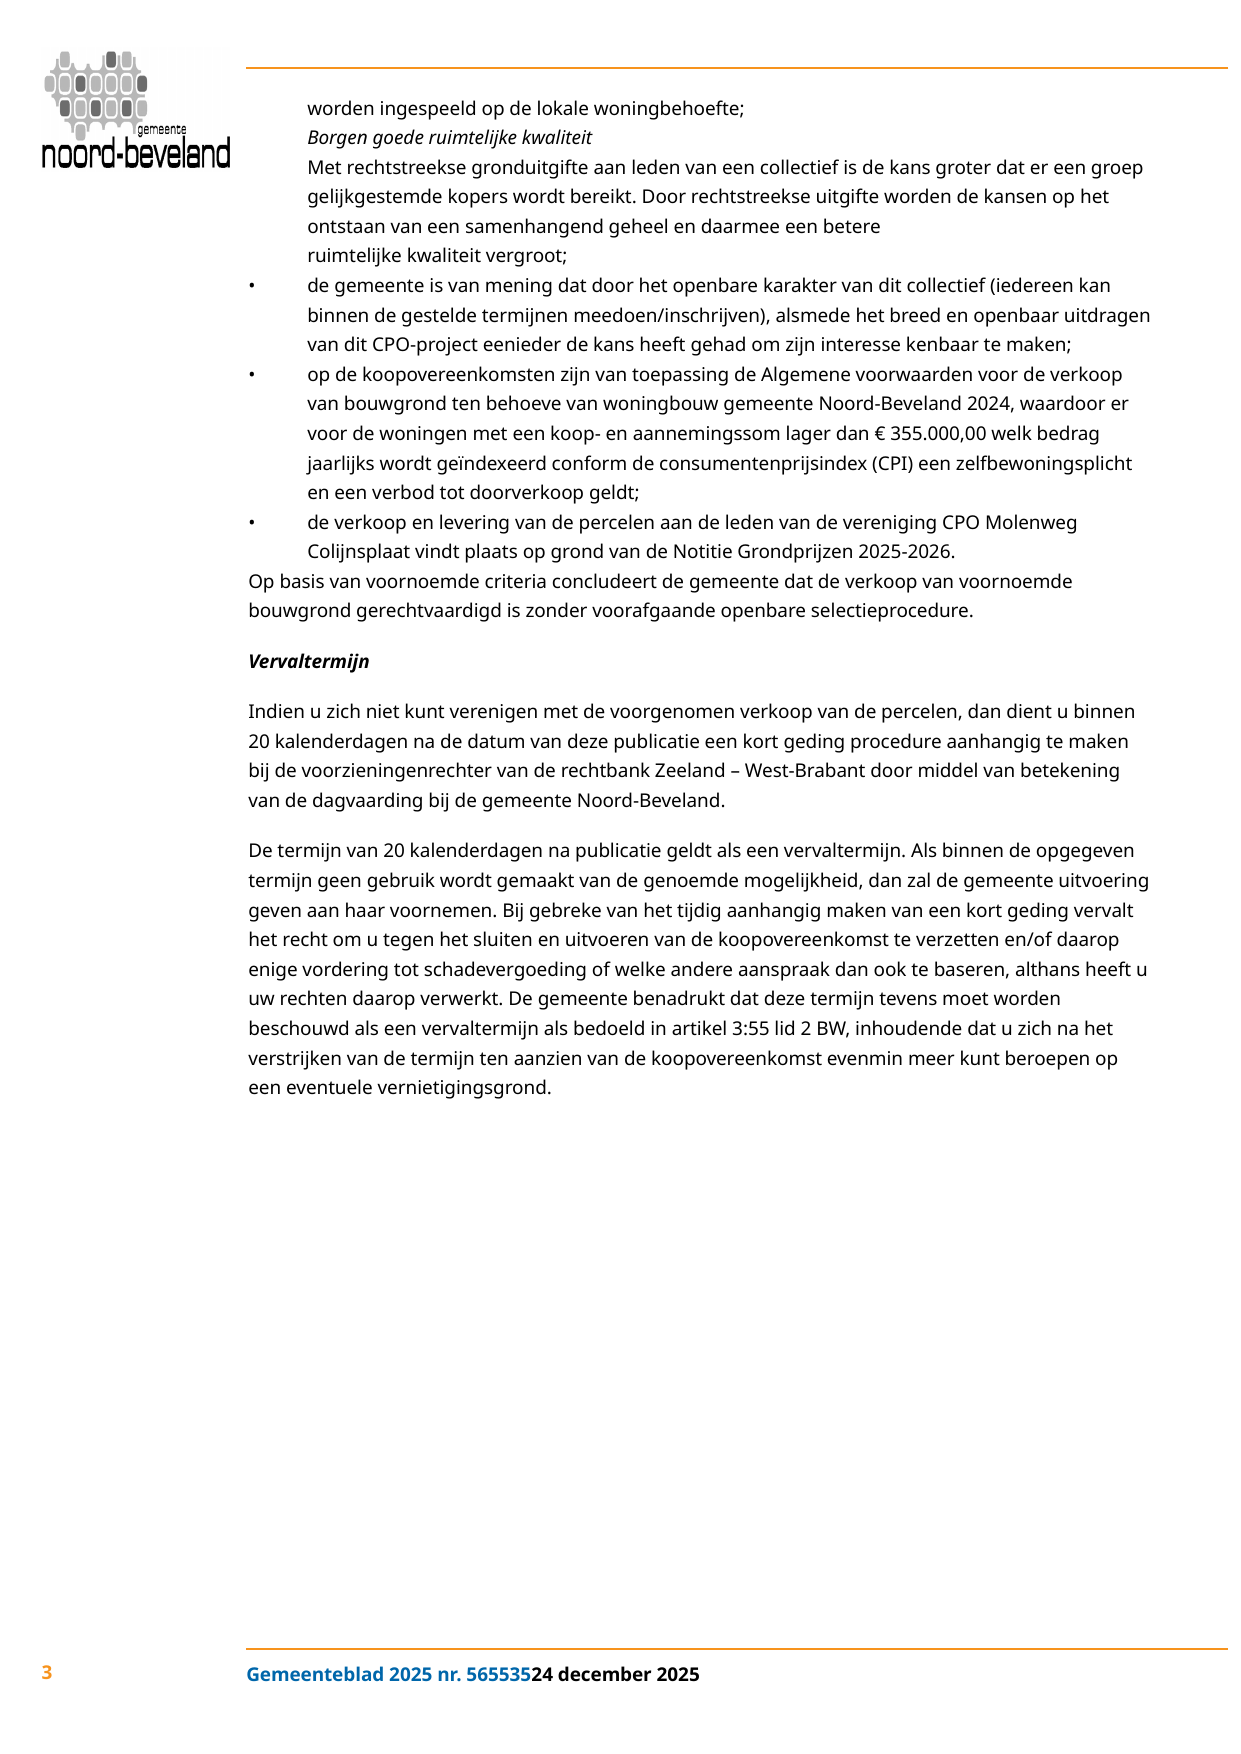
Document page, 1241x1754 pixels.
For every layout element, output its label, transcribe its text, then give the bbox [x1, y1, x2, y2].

list Met rechtstreekse gronduitgifte aan leden van een collectief is de kans groter dat er een groep gelijkgestemde kopers wordt bereikt. Door rechtstreekse uitgifte worden de kansen op het ontstaan van een samenhangend geheel en daarmee een betere [248, 154, 1152, 239]
text Indien u zich niet kunt verenigen met de voorgenomen verkoop van de percelen, dan dient u binnen 20 kalenderdagen na de datum van deze publicatie een kort geding procedure aanhangig te maken bij de voorzieningenrechter van de rechtbank Zeeland – West-Brabant door middel van betekening van de dagvaarding bij de gemeente Noord-Beveland. [248, 698, 1152, 813]
text Vervaltermijn [248, 648, 1152, 674]
text Op basis van voornoemde criteria concludeert de gemeente dat de verkoop van voornoemde bouwgrond gerechtvaardigd is zonder voorafgaande openbare selectieprocedure. [248, 568, 1152, 623]
list worden ingespeeld op de lokale woningbehoefte; [248, 95, 1152, 121]
text De termijn van 20 kalenderdagen na publicatie geldt als een vervaltermijn. Als binnen de opgegeven termijn geen gebruik wordt gemaakt van de genoemde mogelijkheid, dan zal de gemeente uitvoering geven aan haar voornemen. Bij gebreke van het tijdig aanhangig maken van een kort geding vervalt het recht om u tegen het sluiten en uitvoeren van de koopovereenkomst te verzetten en/of daarop enige vordering tot schadevergoeding of welke andere aanspraak dan ook te baseren, althans heeft u uw rechten daarop verwerkt. De gemeente benadrukt dat deze termijn tevens moet worden beschouwd als een vervaltermijn als bedoeld in artikel 3:55 lid 2 BW, inhoudende dat u zich na het verstrijken van de termijn ten aanzien van de koopovereenkomst evenmin meer kunt beroepen op een eventuele vernietigingsgrond. [248, 838, 1152, 1100]
list de verkoop en levering van de percelen aan de leden van de vereniging CPO Molenweg Colijnsplaat vindt plaats op grond van de Notitie Grondprijzen 2025-2026. [248, 509, 1152, 564]
list ruimtelijke kwaliteit vergroot; [248, 243, 1152, 268]
picture [41, 47, 231, 172]
list op de koopovereenkomsten zijn van toepassing de Algemene voorwaarden voor de verkoop van bouwgrond ten behoeve van woningbouw gemeente Noord-Beveland 2024, waardoor er voor de woningen met een koop- en aannemingssom lager dan € 355.000,00 welk bedrag jaarlijks wordt geïndexeerd conform de consumentenprijsindex (CPI) een zelfbewoningsplicht en een verbod tot doorverkoop geldt; [248, 361, 1152, 505]
list Borgen goede ruimtelijke kwaliteit [248, 124, 1152, 150]
list de gemeente is van mening dat door het openbare karakter van dit collectief (iedereen kan binnen de gestelde termijnen meedoen/inschrijven), alsmede het breed en openbaar uitdragen van dit CPO-project eenieder de kans heeft gehad om zijn interesse kenbaar te maken; [248, 272, 1152, 357]
